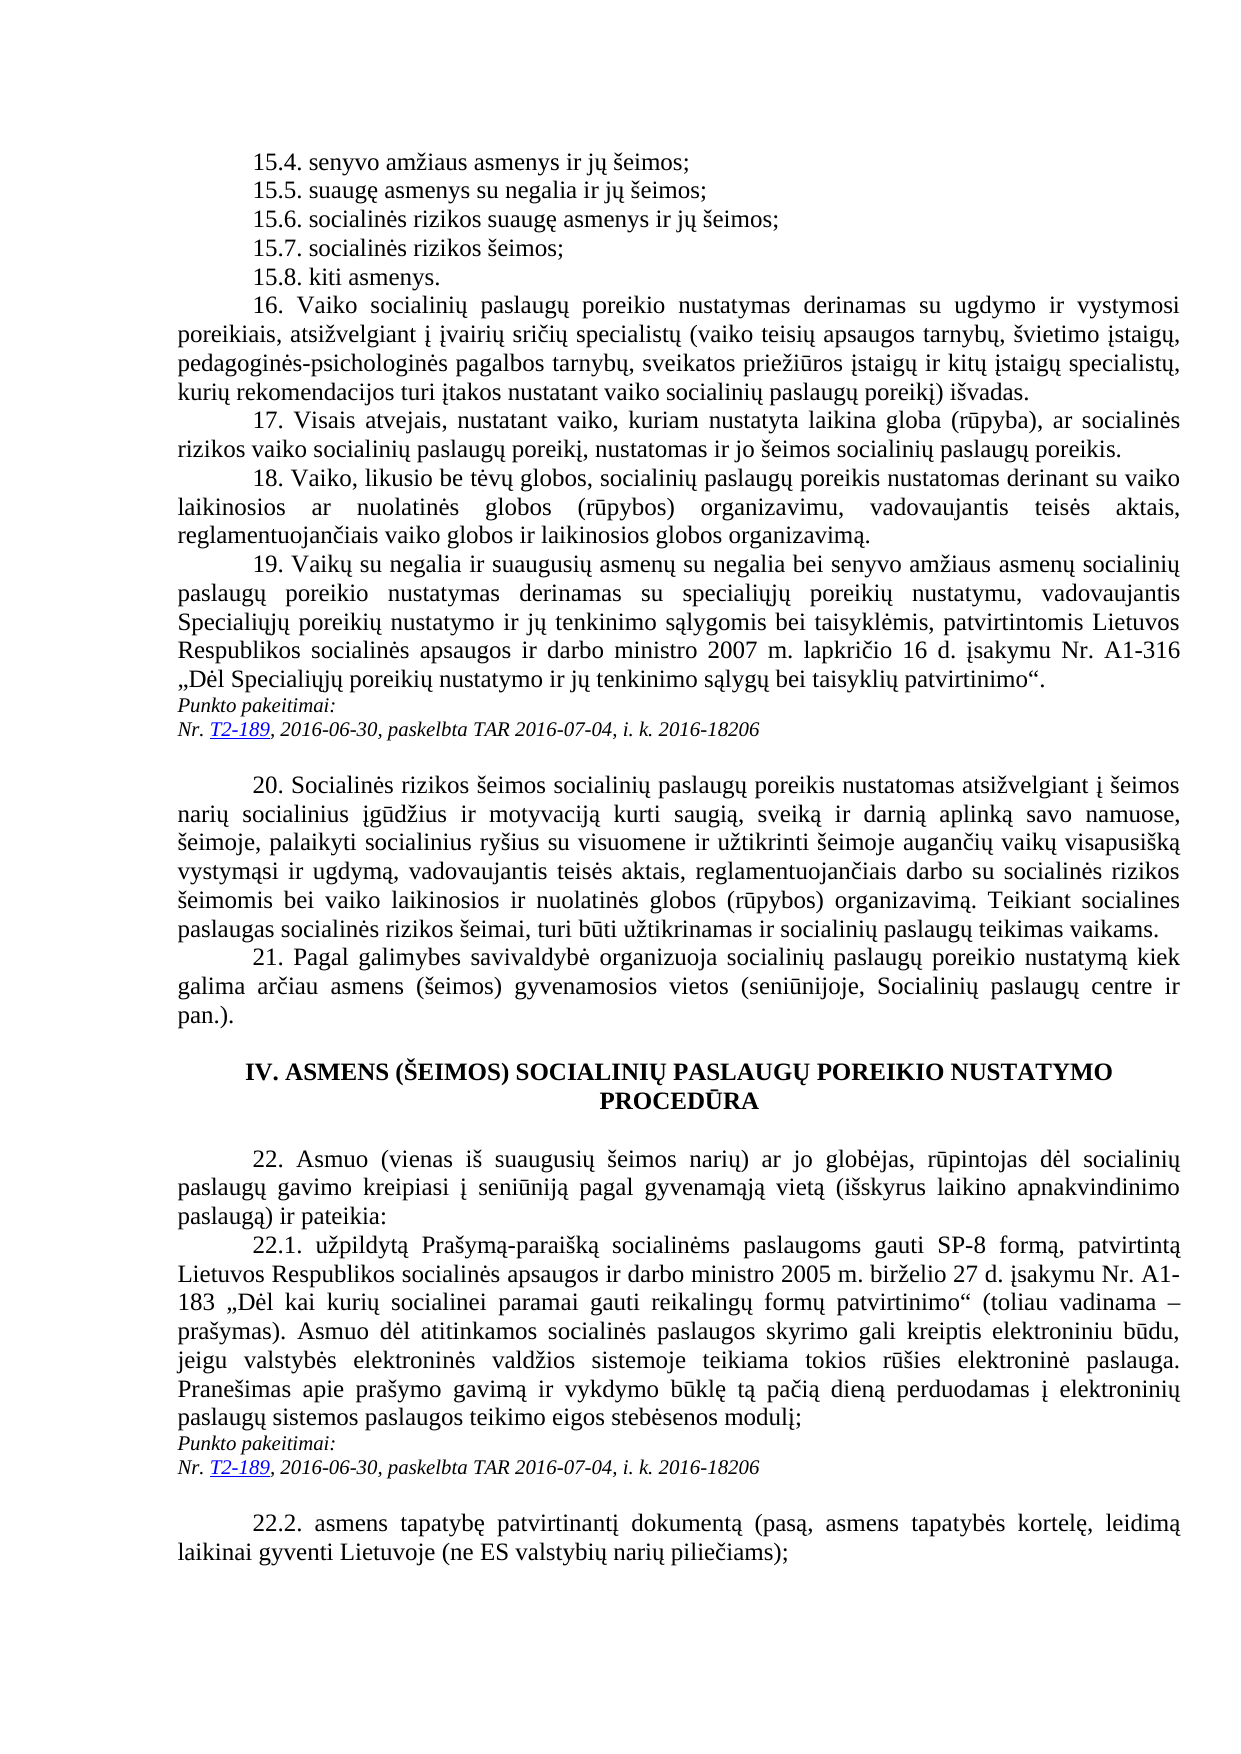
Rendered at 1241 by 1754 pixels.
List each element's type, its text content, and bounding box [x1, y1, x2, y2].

text 22.2. asmens tapatybę patvirtinantį dokumentą (pasą, asmens tapatybės kortelę, leidimą laikinai gyventi Lietuvoje (ne ES valstybių narių piliečiams); [177, 1508, 1181, 1566]
text 22.1. užpildytą Prašymą-paraišką socialinėms paslaugoms gauti SP-8 formą, patvirtintą Lietuvos Respublikos socialinės apsaugos ir darbo ministro 2005 m. birželio 27 d. įsakymu Nr. A1-183 „Dėl kai kurių socialinei paramai gauti reikalingų formų patvirtinimo“ (toliau vadinama – prašymas). Asmuo dėl atitinkamos socialinės paslaugos skyrimo gali kreiptis elektroniniu būdu, jeigu valstybės elektroninės valdžios sistemoje teikiama tokios rūšies elektroninė paslauga. Pranešimas apie prašymo gavimą ir vykdymo būklę tą pačią dieną perduodamas į elektroninių paslaugų sistemos paslaugos teikimo eigos stebėsenos modulį; [177, 1230, 1181, 1431]
text Nr. T2-189, 2016-06-30, paskelbta TAR 2016-07-04, i. k. 2016-18206 [177, 1455, 1181, 1479]
text 18. Vaiko, likusio be tėvų globos, socialinių paslaugų poreikis nustatomas derinant su vaiko laikinosios ar nuolatinės globos (rūpybos) organizavimu, vadovaujantis teisės aktais, reglamentuojančiais vaiko globos ir laikinosios globos organizavimą. [177, 463, 1181, 549]
text Punkto pakeitimai: [177, 1431, 1181, 1455]
text 16. Vaiko socialinių paslaugų poreikio nustatymas derinamas su ugdymo ir vystymosi poreikiais, atsižvelgiant į įvairių sričių specialistų (vaiko teisių apsaugos tarnybų, švietimo įstaigų, pedagoginės-psichologinės pagalbos tarnybų, sveikatos priežiūros įstaigų ir kitų įstaigų specialistų, kurių rekomendacijos turi įtakos nustatant vaiko socialinių paslaugų poreikį) išvadas. [177, 291, 1181, 406]
text 15.7. socialinės rizikos šeimos; [177, 233, 1181, 262]
text Punkto pakeitimai: [177, 693, 1181, 717]
text 21. Pagal galimybes savivaldybė organizuoja socialinių paslaugų poreikio nustatymą kiek galima arčiau asmens (šeimos) gyvenamosios vietos (seniūnijoje, Socialinių paslaugų centre ir pan.). [177, 942, 1181, 1029]
text 15.6. socialinės rizikos suaugę asmenys ir jų šeimos; [177, 204, 1181, 233]
text 15.8. kiti asmenys. [177, 262, 1181, 291]
text 22. Asmuo (vienas iš suaugusių šeimos narių) ar jo globėjas, rūpintojas dėl socialinių paslaugų gavimo kreipiasi į seniūniją pagal gyvenamąją vietą (išskyrus laikino apnakvindinimo paslaugą) ir pateikia: [177, 1144, 1181, 1230]
text 19. Vaikų su negalia ir suaugusių asmenų su negalia bei senyvo amžiaus asmenų socialinių paslaugų poreikio nustatymas derinamas su specialiųjų poreikių nustatymu, vadovaujantis Specialiųjų poreikių nustatymo ir jų tenkinimo sąlygomis bei taisyklėmis, patvirtintomis Lietuvos Respublikos socialinės apsaugos ir darbo ministro 2007 m. lapkričio 16 d. įsakymu Nr. A1-316 „Dėl Specialiųjų poreikių nustatymo ir jų tenkinimo sąlygų bei taisyklių patvirtinimo“. [177, 549, 1181, 693]
text 17. Visais atvejais, nustatant vaiko, kuriam nustatyta laikina globa (rūpyba), ar socialinės rizikos vaiko socialinių paslaugų poreikį, nustatomas ir jo šeimos socialinių paslaugų poreikis. [177, 406, 1181, 463]
text IV. ASMENS (ŠEIMOS) SOCIALINIŲ PASLAUGŲ POREIKIO NUSTATYMO PROCEDŪRA [177, 1057, 1181, 1115]
text 15.5. suaugę asmenys su negalia ir jų šeimos; [177, 176, 1181, 204]
text Nr. T2-189, 2016-06-30, paskelbta TAR 2016-07-04, i. k. 2016-18206 [177, 717, 1181, 741]
text 20. Socialinės rizikos šeimos socialinių paslaugų poreikis nustatomas atsižvelgiant į šeimos narių socialinius įgūdžius ir motyvaciją kurti saugią, sveiką ir darnią aplinką savo namuose, šeimoje, palaikyti socialinius ryšius su visuomene ir užtikrinti šeimoje augančių vaikų visapusišką vystymąsi ir ugdymą, vadovaujantis teisės aktais, reglamentuojančiais darbo su socialinės rizikos šeimomis bei vaiko laikinosios ir nuolatinės globos (rūpybos) organizavimą. Teikiant socialines paslaugas socialinės rizikos šeimai, turi būti užtikrinamas ir socialinių paslaugų teikimas vaikams. [177, 770, 1181, 942]
text 15.4. senyvo amžiaus asmenys ir jų šeimos; [177, 147, 1181, 176]
